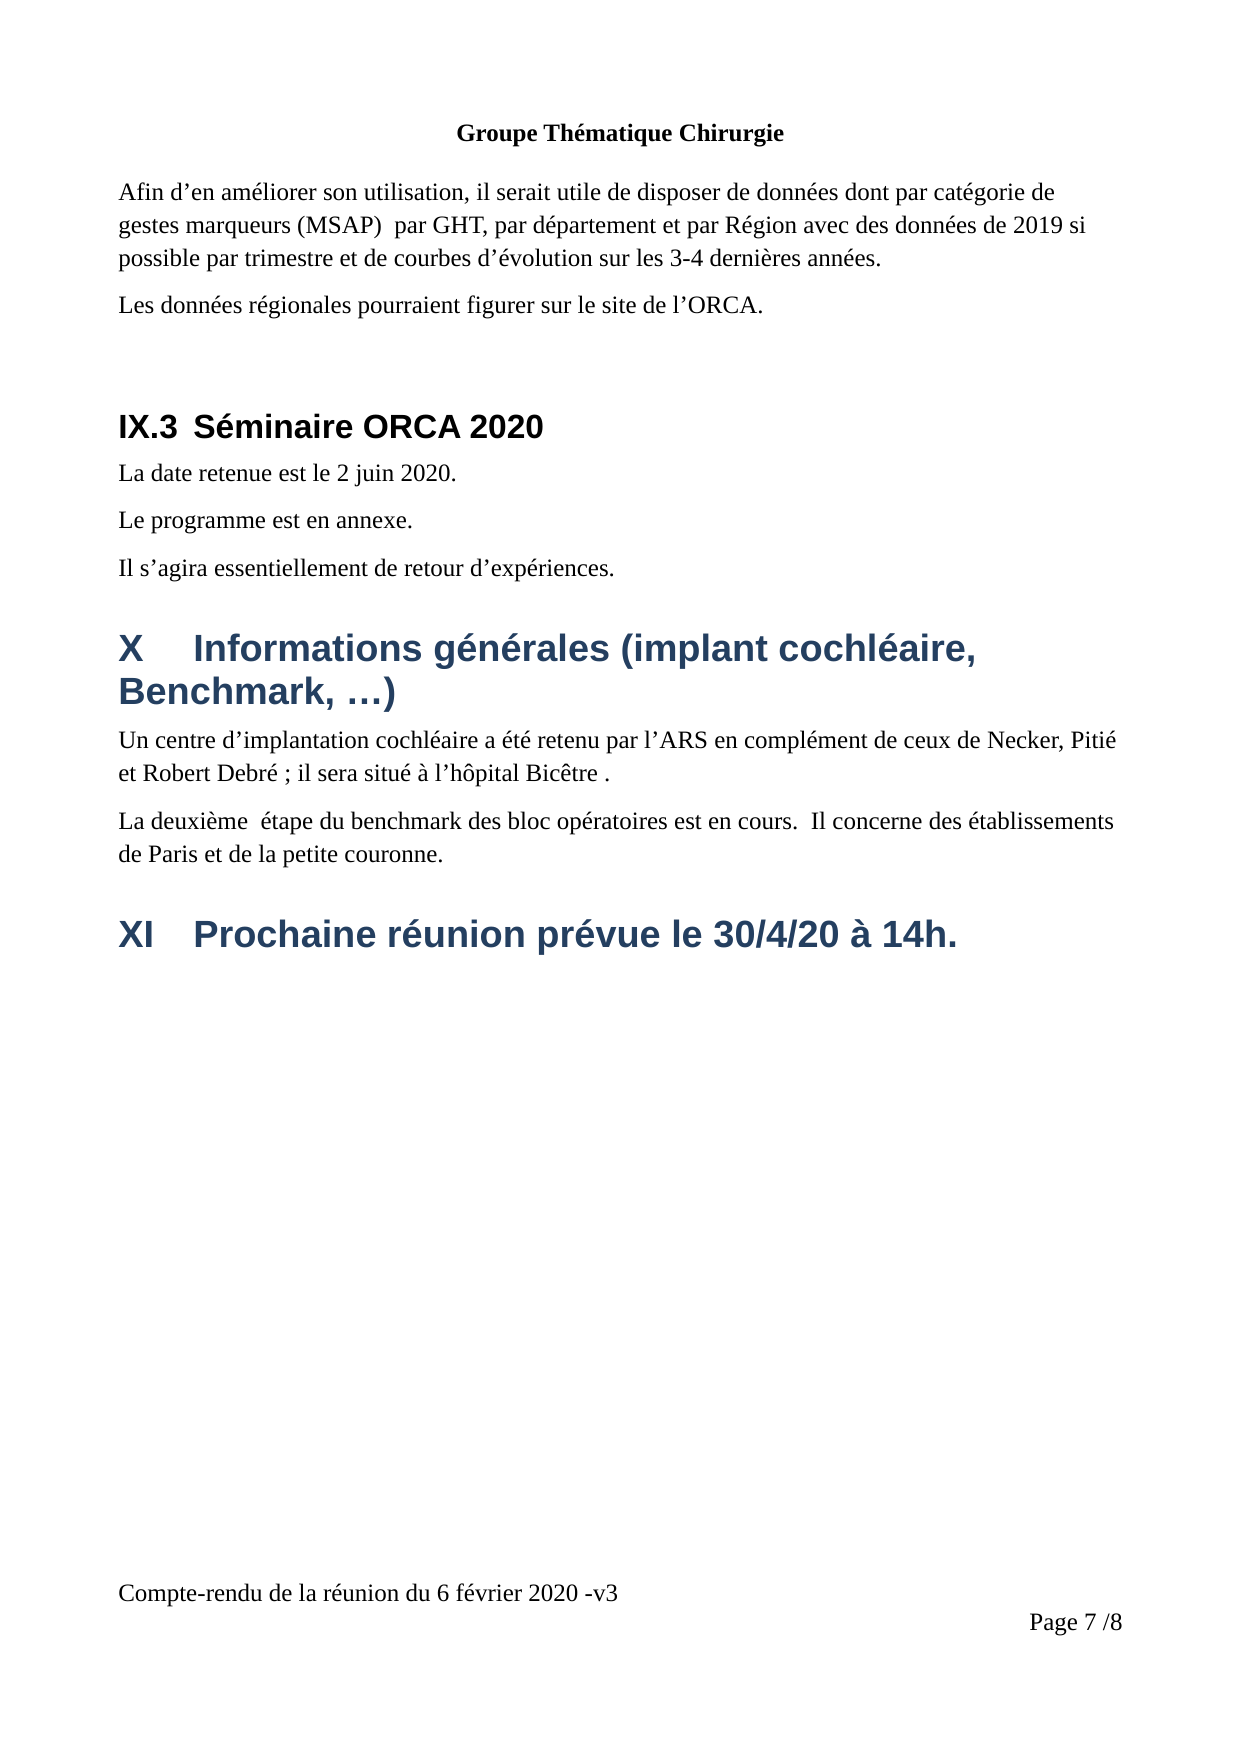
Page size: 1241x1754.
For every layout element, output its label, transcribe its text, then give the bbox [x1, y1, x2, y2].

text Les données régionales pourraient figurer sur le site de l’ORCA. [118, 291, 1122, 319]
subtitle Informations générales (implant cochléaire, Benchmark, …) [118, 626, 1122, 713]
text La deuxième étape du benchmark des bloc opératoires est en cours. Il concerne des établissements de Paris et de la petite couronne. [118, 806, 1122, 868]
text Afin d’en améliorer son utilisation, il serait utile de disposer de données dont par catégorie de gestes marqueurs (MSAP) par GHT, par département et par Région avec des données de 2019 si possible par trimestre et de courbes d’évolution sur les 3-4 dernières années. [118, 177, 1122, 272]
text Un centre d’implantation cochléaire a été retenu par l’ARS en complément de ceux de Necker, Pitié et Robert Debré ; il sera situé à l’hôpital Bicêtre . [118, 725, 1122, 787]
text La date retenue est le 2 juin 2020. [118, 458, 1122, 486]
text Le programme est en annexe. [118, 505, 1122, 534]
text Il s’agira essentiellement de retour d’expériences. [118, 553, 1122, 582]
subtitle Séminaire ORCA 2020 [118, 407, 1122, 445]
subtitle Prochaine réunion prévue le 30/4/20 à 14h. [118, 912, 1122, 955]
